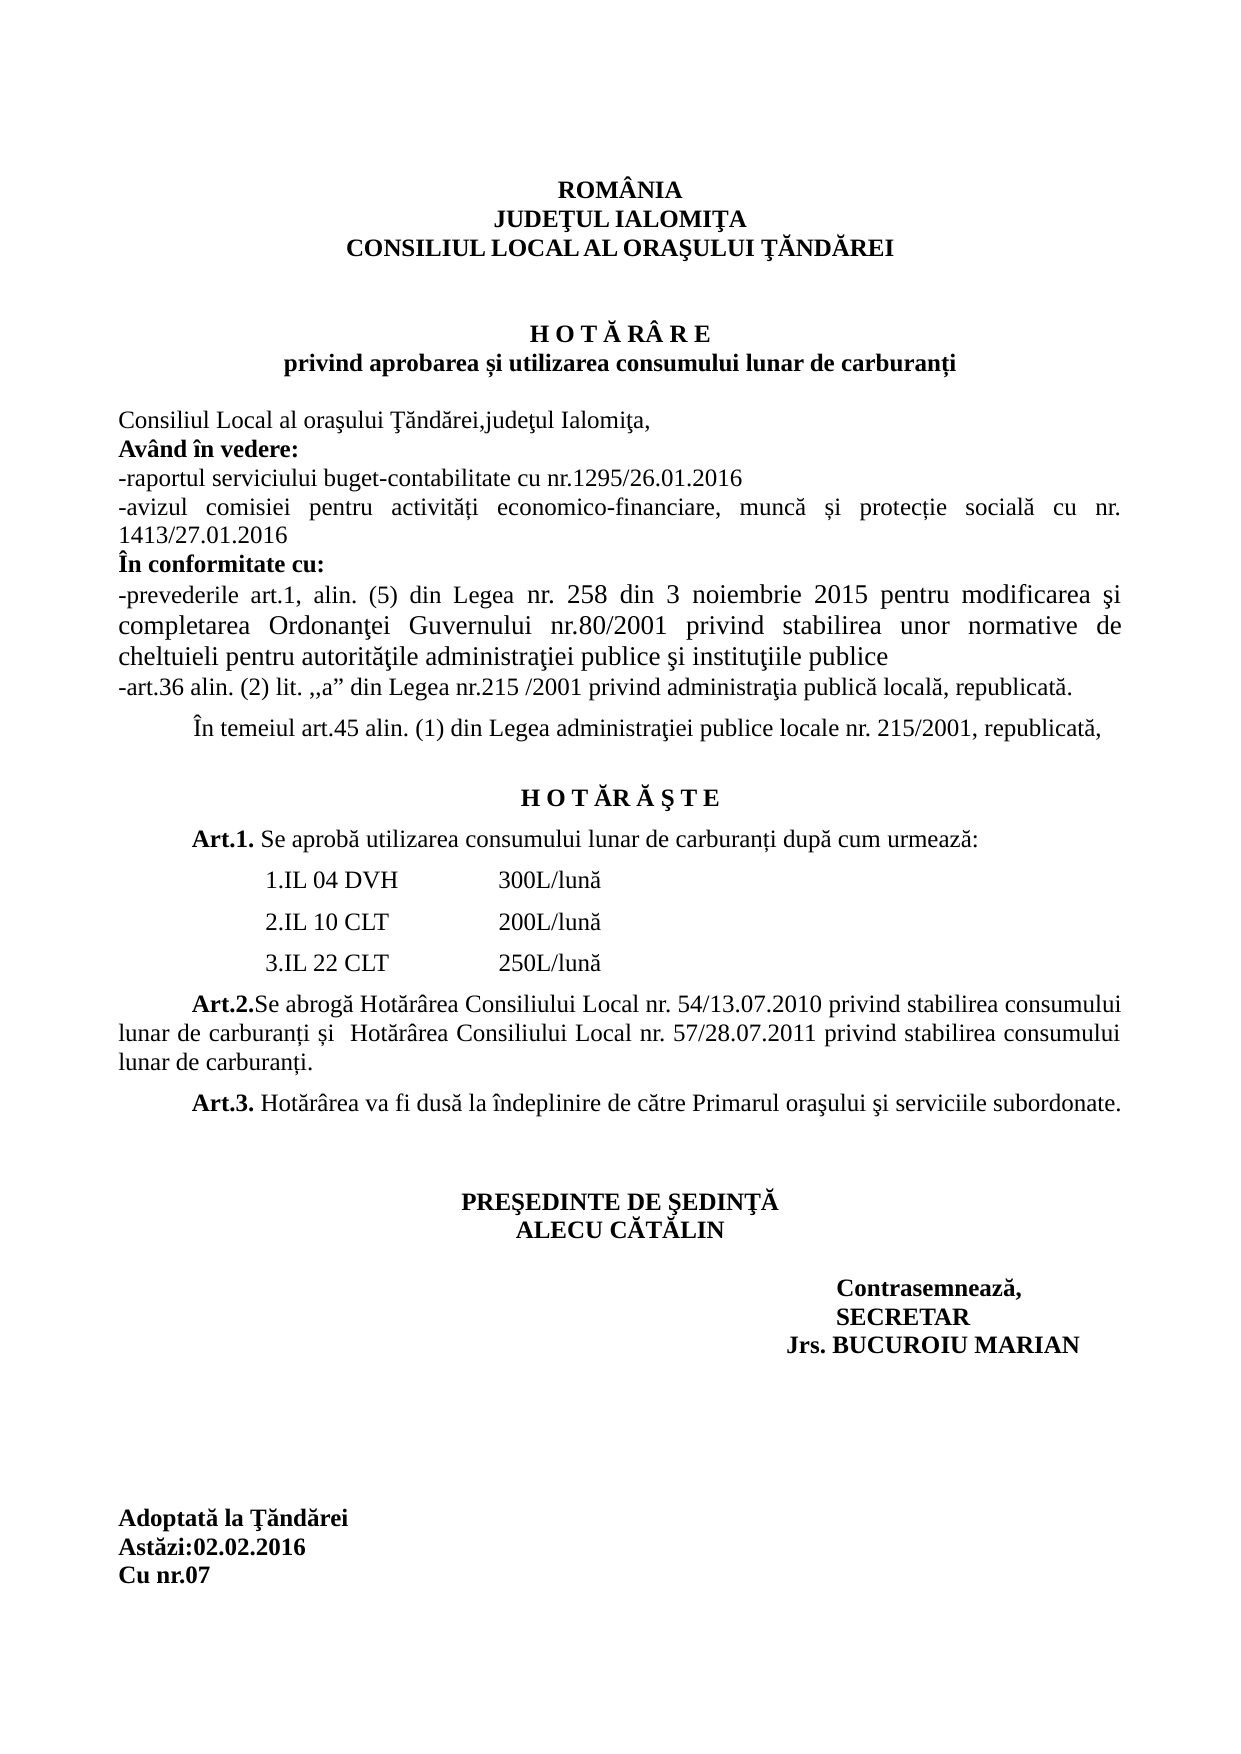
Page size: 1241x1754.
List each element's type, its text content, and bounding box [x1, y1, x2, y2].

text Consiliul Local al oraşului Ţăndărei,judeţul Ialomiţa, [118, 406, 1122, 434]
text 3.IL 22 CLT 250L/lună [118, 948, 1122, 977]
text JUDEŢUL IALOMIŢA [118, 204, 1122, 233]
text Contrasemnează, [192, 1273, 1122, 1302]
text -prevederile art.1, alin. (5) din Legea nr. 258 din 3 noiembrie 2015 pentru modificarea şi completarea Ordonanţei Guvernului nr.80/2001 privind stabilirea unor normative de cheltuieli pentru autorităţile administraţiei publice şi instituţiile publice [118, 578, 1122, 672]
text Art.1. Se aprobă utilizarea consumului lunar de carburanți după cum urmează: [118, 824, 1122, 853]
text Adoptată la Ţăndărei [118, 1503, 1122, 1532]
text Jrs. BUCUROIU MARIAN [118, 1330, 1122, 1359]
text Art.2.Se abrogă Hotărârea Consiliului Local nr. 54/13.07.2010 privind stabilirea consumului lunar de carburanți și Hotărârea Consiliului Local nr. 57/28.07.2011 privind stabilirea consumului lunar de carburanți. [118, 989, 1122, 1075]
text -raportul serviciului buget-contabilitate cu nr.1295/26.01.2016 [118, 463, 1122, 492]
text ALECU CĂTĂLIN [118, 1215, 1122, 1244]
text ROMÂNIA [118, 176, 1122, 204]
text Astăzi:02.02.2016 [118, 1532, 1122, 1560]
text -avizul comisiei pentru activități economico-financiare, muncă și protecție socială cu nr. 1413/27.01.2016 [118, 492, 1122, 549]
text Cu nr.07 [118, 1560, 1122, 1589]
text 1.IL 04 DVH 300L/lună [118, 865, 1122, 894]
text -art.36 alin. (2) lit. ,,a” din Legea nr.215 /2001 privind administraţia publică locală, republicată. [118, 672, 1122, 700]
text SECRETAR [192, 1302, 1122, 1330]
text privind aprobarea și utilizarea consumului lunar de carburanți [118, 348, 1122, 377]
text În temeiul art.45 alin. (1) din Legea administraţiei publice locale nr. 215/2001, republicată, [118, 713, 1122, 742]
text H O T ĂR Ă Ş T E [118, 783, 1122, 812]
subtitle H O T Ă RÂ R E [118, 319, 1122, 348]
text Având în vedere: [118, 434, 1122, 463]
subtitle CONSILIUL LOCAL AL ORAŞULUI ŢĂNDĂREI [118, 233, 1122, 262]
text În conformitate cu: [118, 549, 1122, 578]
text 2.IL 10 CLT 200L/lună [118, 907, 1122, 935]
text PREŞEDINTE DE ŞEDINŢĂ [118, 1187, 1122, 1215]
text Art.3. Hotărârea va fi dusă la îndeplinire de către Primarul oraşului şi serviciile subordonate. [118, 1088, 1122, 1117]
